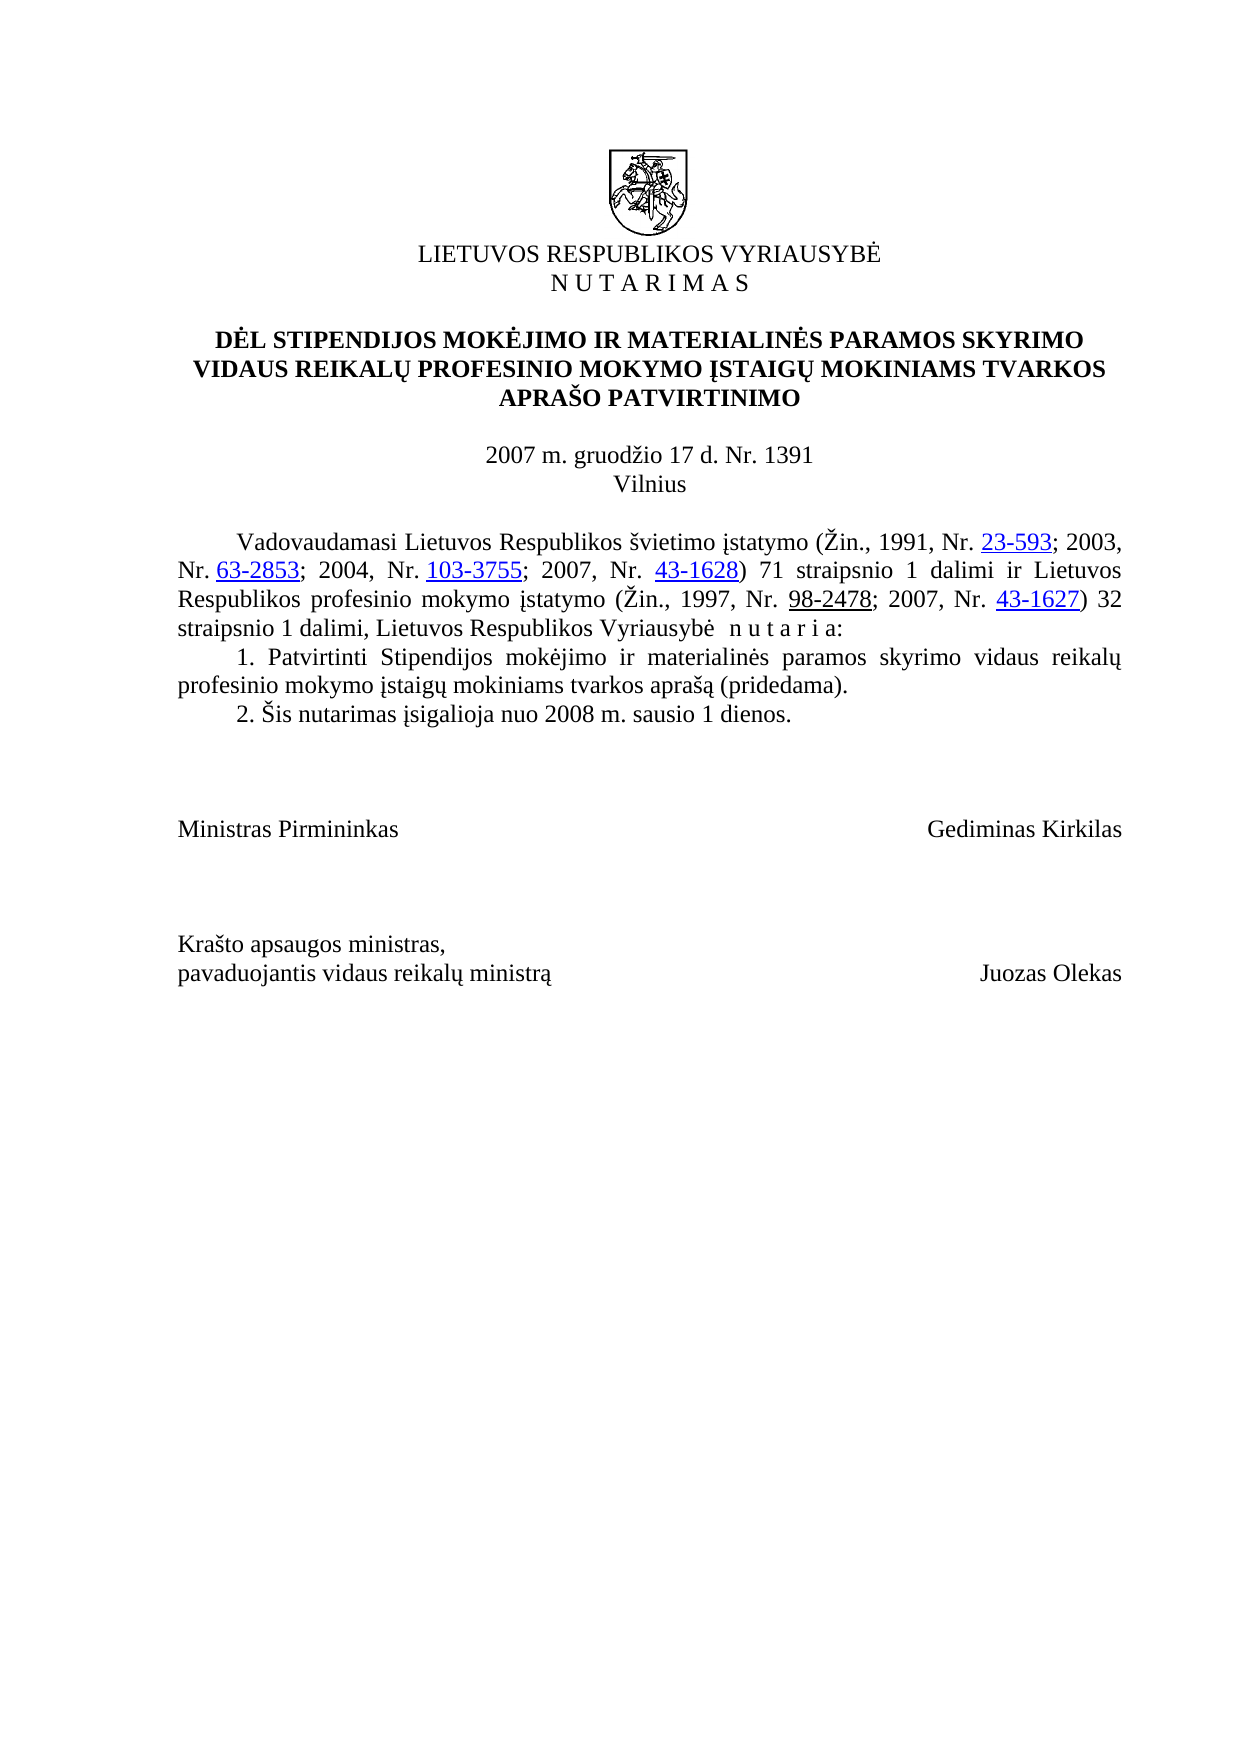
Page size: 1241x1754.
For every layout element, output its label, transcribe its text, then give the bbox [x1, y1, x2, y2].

text Krašto apsaugos ministras, [177, 929, 1122, 958]
text DĖL STIPENDIJOS MOKĖJIMO IR MATERIALINĖS PARAMOS SKYRIMO VIDAUS REIKALŲ PROFESINIO MOKYMO ĮSTAIGŲ MOKINIAMS TVARKOS APRAŠO PATVIRTINIMO [177, 325, 1122, 412]
text NUTARIMAS [177, 268, 1122, 297]
text Vilnius [177, 469, 1122, 498]
text 1. Patvirtinti Stipendijos mokėjimo ir materialinės paramos skyrimo vidaus reikalų profesinio mokymo įstaigų mokiniams tvarkos aprašą (pridedama). [177, 642, 1122, 699]
text pavaduojantis vidaus reikalų ministrą Juozas Olekas [177, 958, 1122, 987]
text Lietuvos Respublikos Vyriausybė [177, 239, 1122, 268]
text Ministras Pirmininkas Gediminas Kirkilas [177, 814, 1122, 843]
text Vadovaudamasi Lietuvos Respublikos švietimo įstatymo (Žin., 1991, Nr. 23-593; 2003, Nr. 63-2853; 2004, Nr. 103-3755; 2007, Nr. 43-1628) 71 straipsnio 1 dalimi ir Lietuvos Respublikos profesinio mokymo įstatymo (Žin., 1997, Nr. 98-2478; 2007, Nr. 43-1627) 32 straipsnio 1 dalimi, Lietuvos Respublikos Vyriausybė nutaria: [177, 527, 1122, 642]
text 2. Šis nutarimas įsigalioja nuo 2008 m. sausio 1 dienos. [177, 699, 1122, 728]
text 2007 m. gruodžio 17 d. Nr. 1391 [177, 440, 1122, 469]
